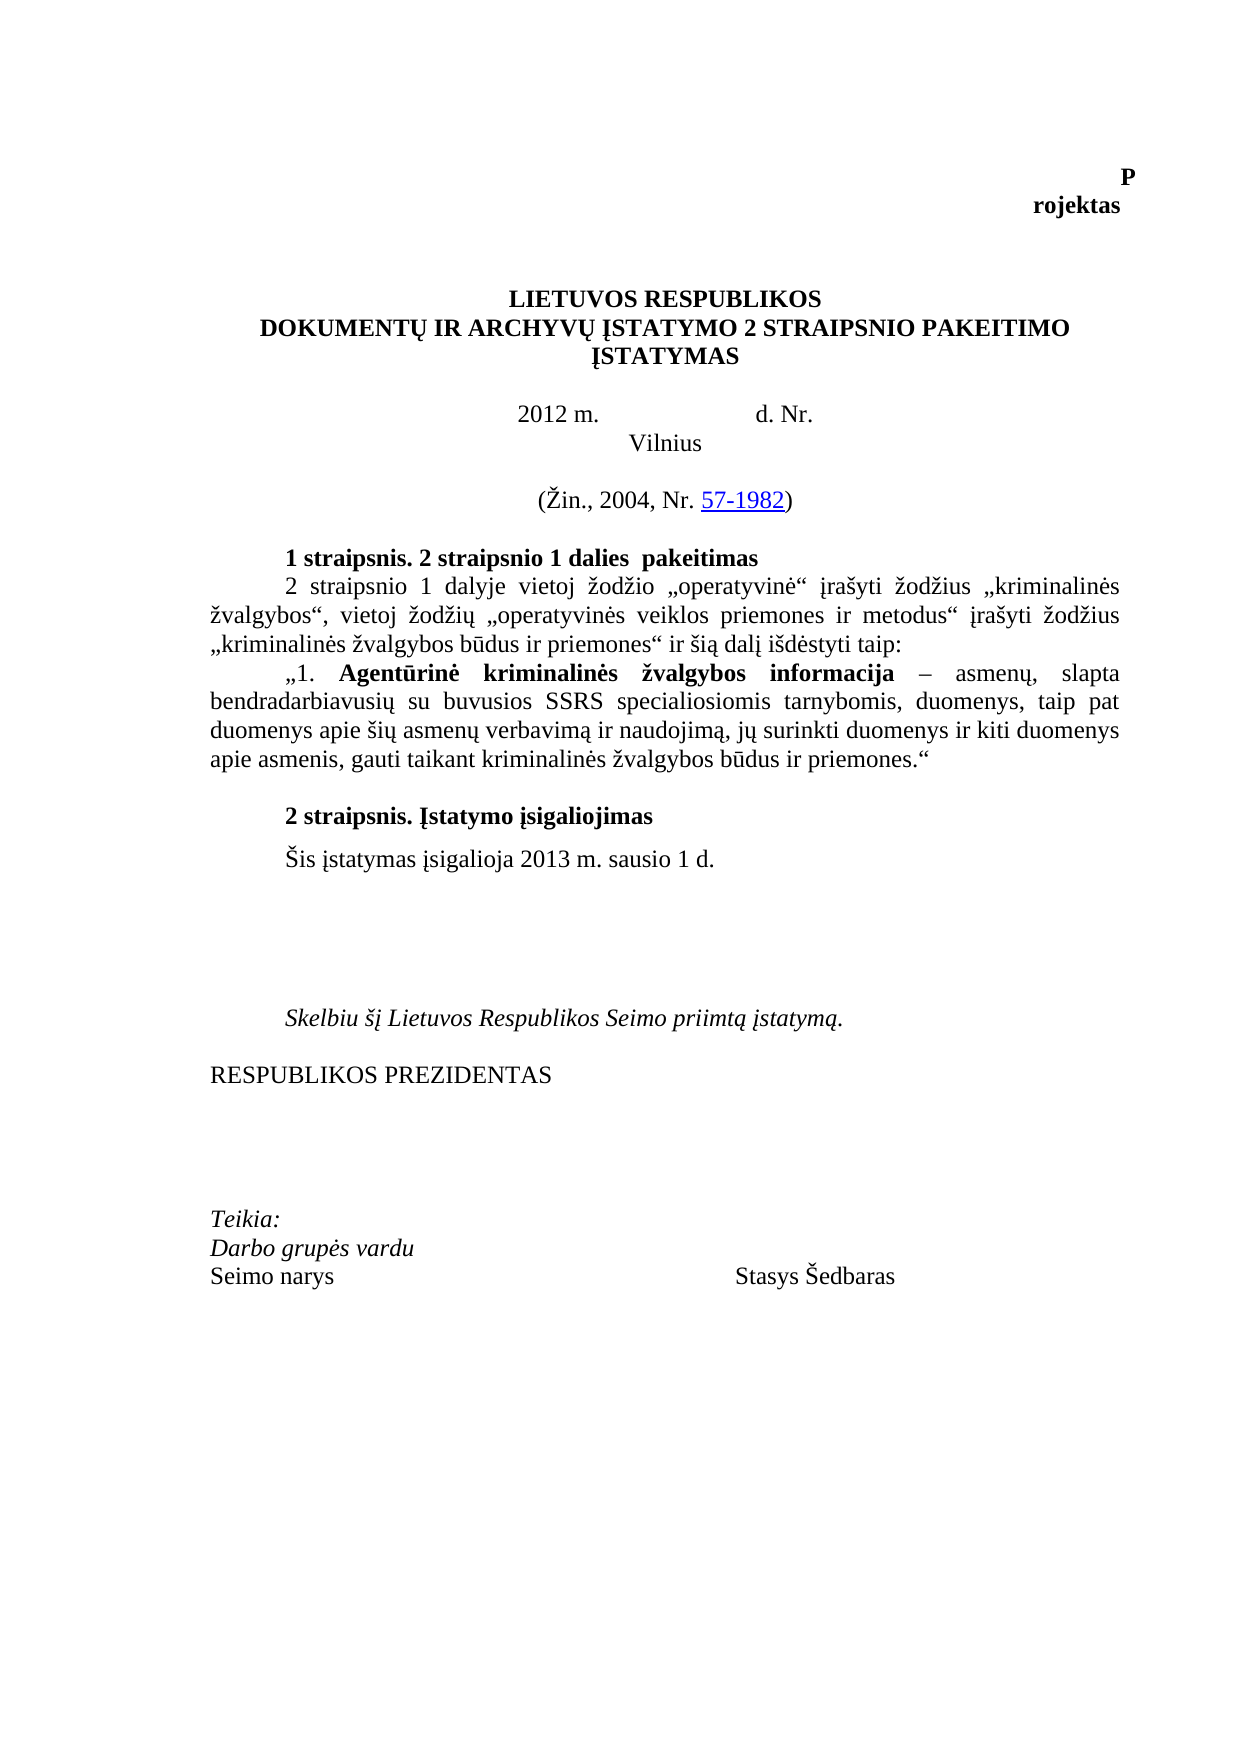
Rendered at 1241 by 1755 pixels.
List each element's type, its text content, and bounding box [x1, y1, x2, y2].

text Darbo grupės vardu [210, 1233, 1120, 1261]
text Šis įstatymas įsigalioja 2013 m. sausio 1 d. [210, 844, 1120, 873]
text RESPUBLIKOS PREZIDENTAS [210, 1060, 1120, 1089]
text 2 straipsnis. Įstatymo įsigaliojimas [210, 801, 1120, 830]
text „1. Agentūrinė kriminalinės žvalgybos informacija – asmenų, slapta bendradarbiavusių su buvusios SSRS specialiosiomis tarnybomis, duomenys, taip pat duomenys apie šių asmenų verbavimą ir naudojimą, jų surinkti duomenys ir kiti duomenys apie asmenis, gauti taikant kriminalinės žvalgybos būdus ir priemones.“ [210, 658, 1120, 773]
text (Žin., 2004, Nr. 57-1982) [210, 485, 1120, 514]
text 2 straipsnio 1 dalyje vietoj žodžio „operatyvinė“ įrašyti žodžius „kriminalinės žvalgybos“, vietoj žodžių „operatyvinės veiklos priemones ir metodus“ įrašyti žodžius „kriminalinės žvalgybos būdus ir priemones“ ir šią dalį išdėstyti taip: [210, 571, 1120, 658]
text 2012 m. d. Nr. Vilnius [210, 399, 1120, 456]
text Teikia: [210, 1204, 1120, 1233]
text Projektas [830, 162, 1120, 219]
text ĮSTATYMAS [210, 341, 1120, 370]
text DOKUMENTŲ IR ARCHYVŲ ĮSTATYMO 2 STRAIPSNIO PAKEITIMO [210, 313, 1120, 341]
text LIETUVOS RESPUBLIKOS [210, 284, 1120, 313]
text Seimo narys Stasys Šedbaras [210, 1261, 1120, 1290]
text 1 straipsnis. 2 straipsnio 1 dalies pakeitimas [210, 543, 1120, 571]
text Skelbiu šį Lietuvos Respublikos Seimo priimtą įstatymą. [210, 1003, 1120, 1031]
